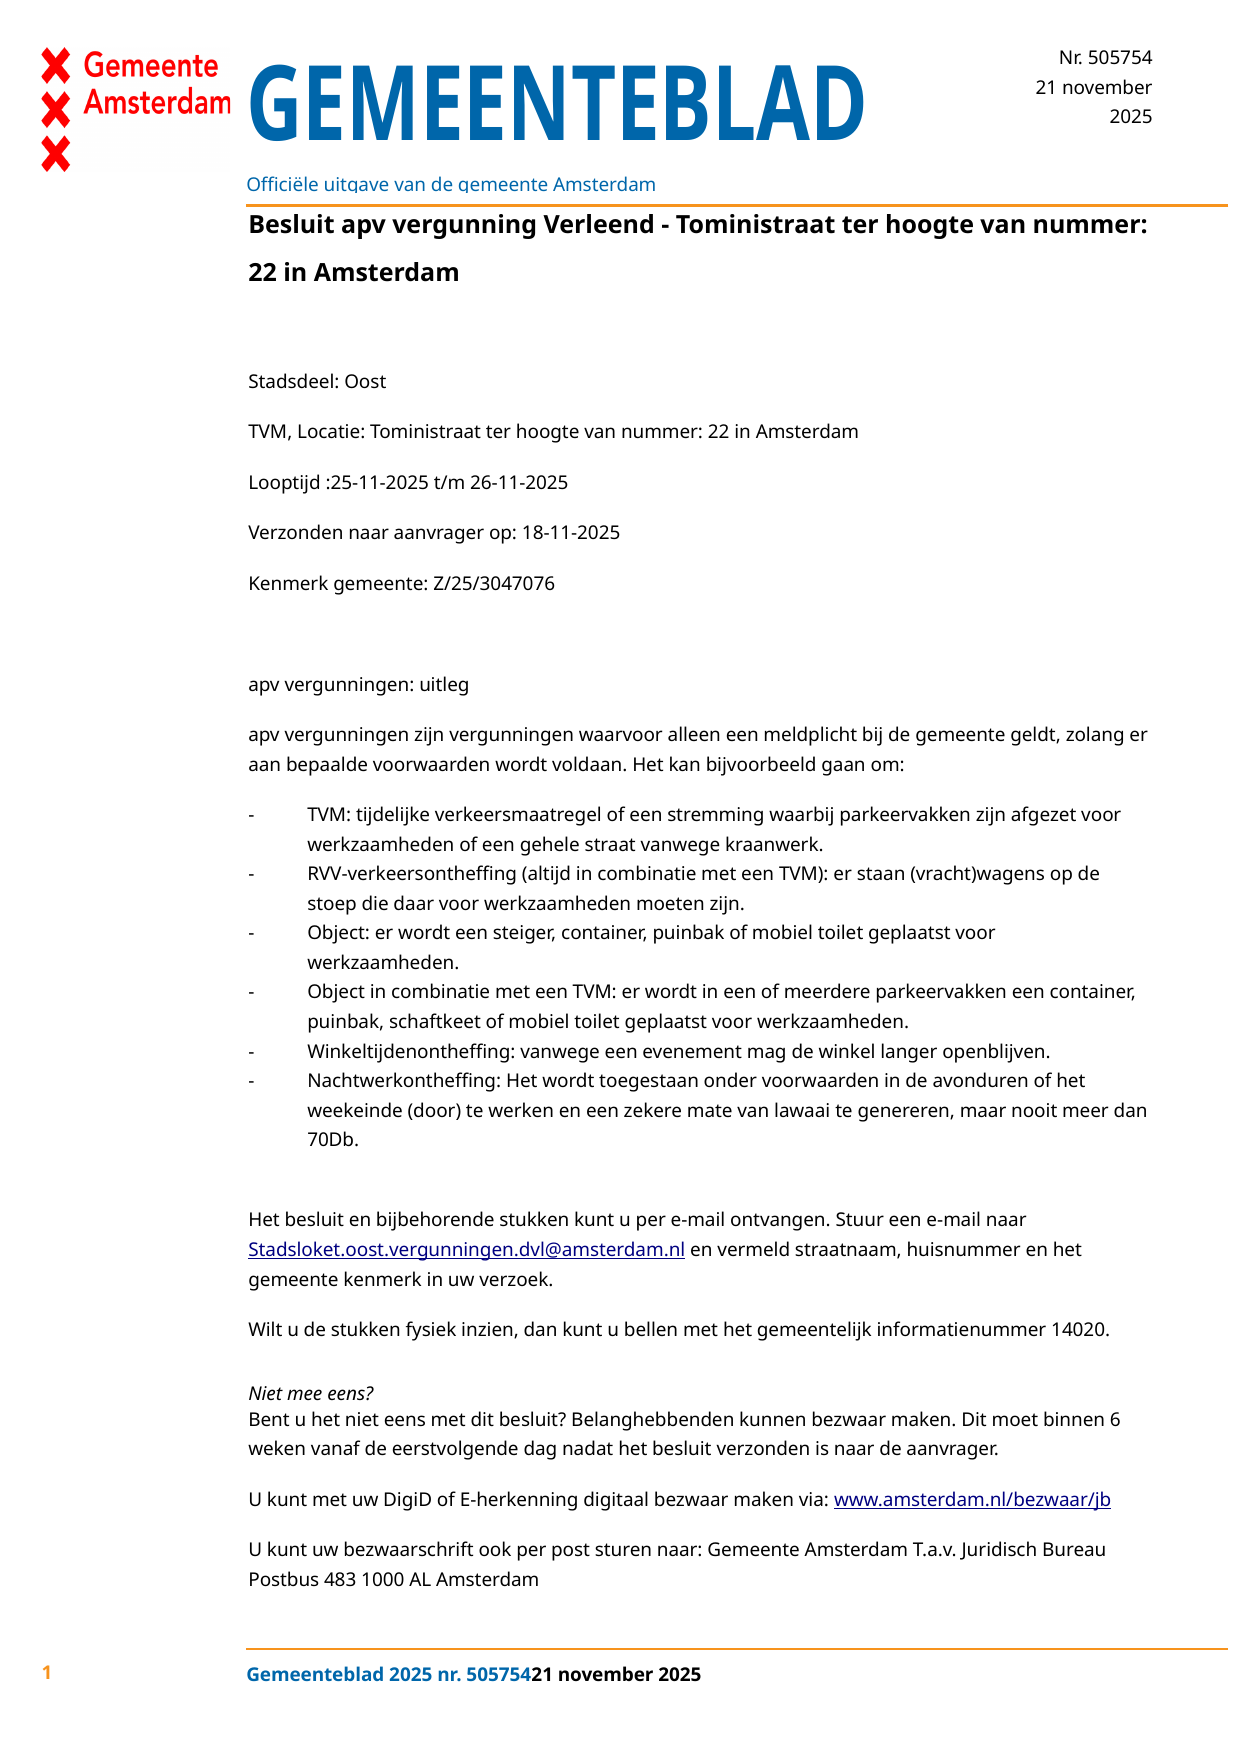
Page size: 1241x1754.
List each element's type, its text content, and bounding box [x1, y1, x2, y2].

text Stadsdeel: Oost [248, 368, 1152, 394]
text Verzonden naar aanvrager op: 18-11-2025 [248, 519, 1152, 545]
text Het besluit en bijbehorende stukken kunt u per e-mail ontvangen. Stuur een e-mail naar Stadsloket.oost.vergunningen.dvl@amsterdam.nl en vermeld straatnaam, huisnummer en het gemeente kenmerk in uw verzoek. [248, 1207, 1152, 1292]
list TVM: tijdelijke verkeersmaatregel of een stremming waarbij parkeervakken zijn afgezet voor werkzaamheden of een gehele straat vanwege kraanwerk. [248, 801, 1152, 857]
list Object: er wordt een steiger, container, puinbak of mobiel toilet geplaatst voor werkzaamheden. [248, 919, 1152, 975]
text TVM, Locatie: Toministraat ter hoogte van nummer: 22 in Amsterdam [248, 419, 1152, 444]
text Niet mee eens? [248, 1380, 1152, 1406]
text Bent u het niet eens met dit besluit? Belanghebbenden kunnen bezwaar maken. Dit moet binnen 6 weken vanaf de eerstvolgende dag nadat het besluit verzonden is naar de aanvrager. [248, 1406, 1152, 1461]
list RVV-verkeersontheffing (altijd in combinatie met een TVM): er staan (vracht)wagens op de stoep die daar voor werkzaamheden moeten zijn. [248, 860, 1152, 916]
list Winkeltijdenontheffing: vanwege een evenement mag de winkel langer openblijven. [248, 1038, 1152, 1064]
picture [41, 47, 231, 172]
text Kenmerk gemeente: Z/25/3047076 [248, 570, 1152, 596]
text U kunt met uw DigiD of E-herkenning digitaal bezwaar maken via: www.amsterdam.nl/bezwaar/jb [248, 1486, 1152, 1512]
text U kunt uw bezwaarschrift ook per post sturen naar: Gemeente Amsterdam T.a.v. Juridisch Bureau Postbus 483 1000 AL Amsterdam [248, 1536, 1152, 1592]
text apv vergunningen zijn vergunningen waarvoor alleen een meldplicht bij de gemeente geldt, zolang er aan bepaalde voorwaarden wordt voldaan. Het kan bijvoorbeeld gaan om: [248, 721, 1152, 777]
text Besluit apv vergunning Verleend - Toministraat ter hoogte van nummer: 22 in Amsterdam [248, 207, 1152, 288]
text Looptijd :25-11-2025 t/m 26-11-2025 [248, 469, 1152, 495]
list Nachtwerkontheffing: Het wordt toegestaan onder voorwaarden in de avonduren of het weekeinde (door) te werken en een zekere mate van lawaai te genereren, maar nooit meer dan 70Db. [248, 1067, 1152, 1152]
text apv vergunningen: uitleg [248, 671, 1152, 697]
text Wilt u de stukken fysiek inzien, dan kunt u bellen met het gemeentelijk informatienummer 14020. [248, 1316, 1152, 1342]
list Object in combinatie met een TVM: er wordt in een of meerdere parkeervakken een container, puinbak, schaftkeet of mobiel toilet geplaatst voor werkzaamheden. [248, 979, 1152, 1034]
